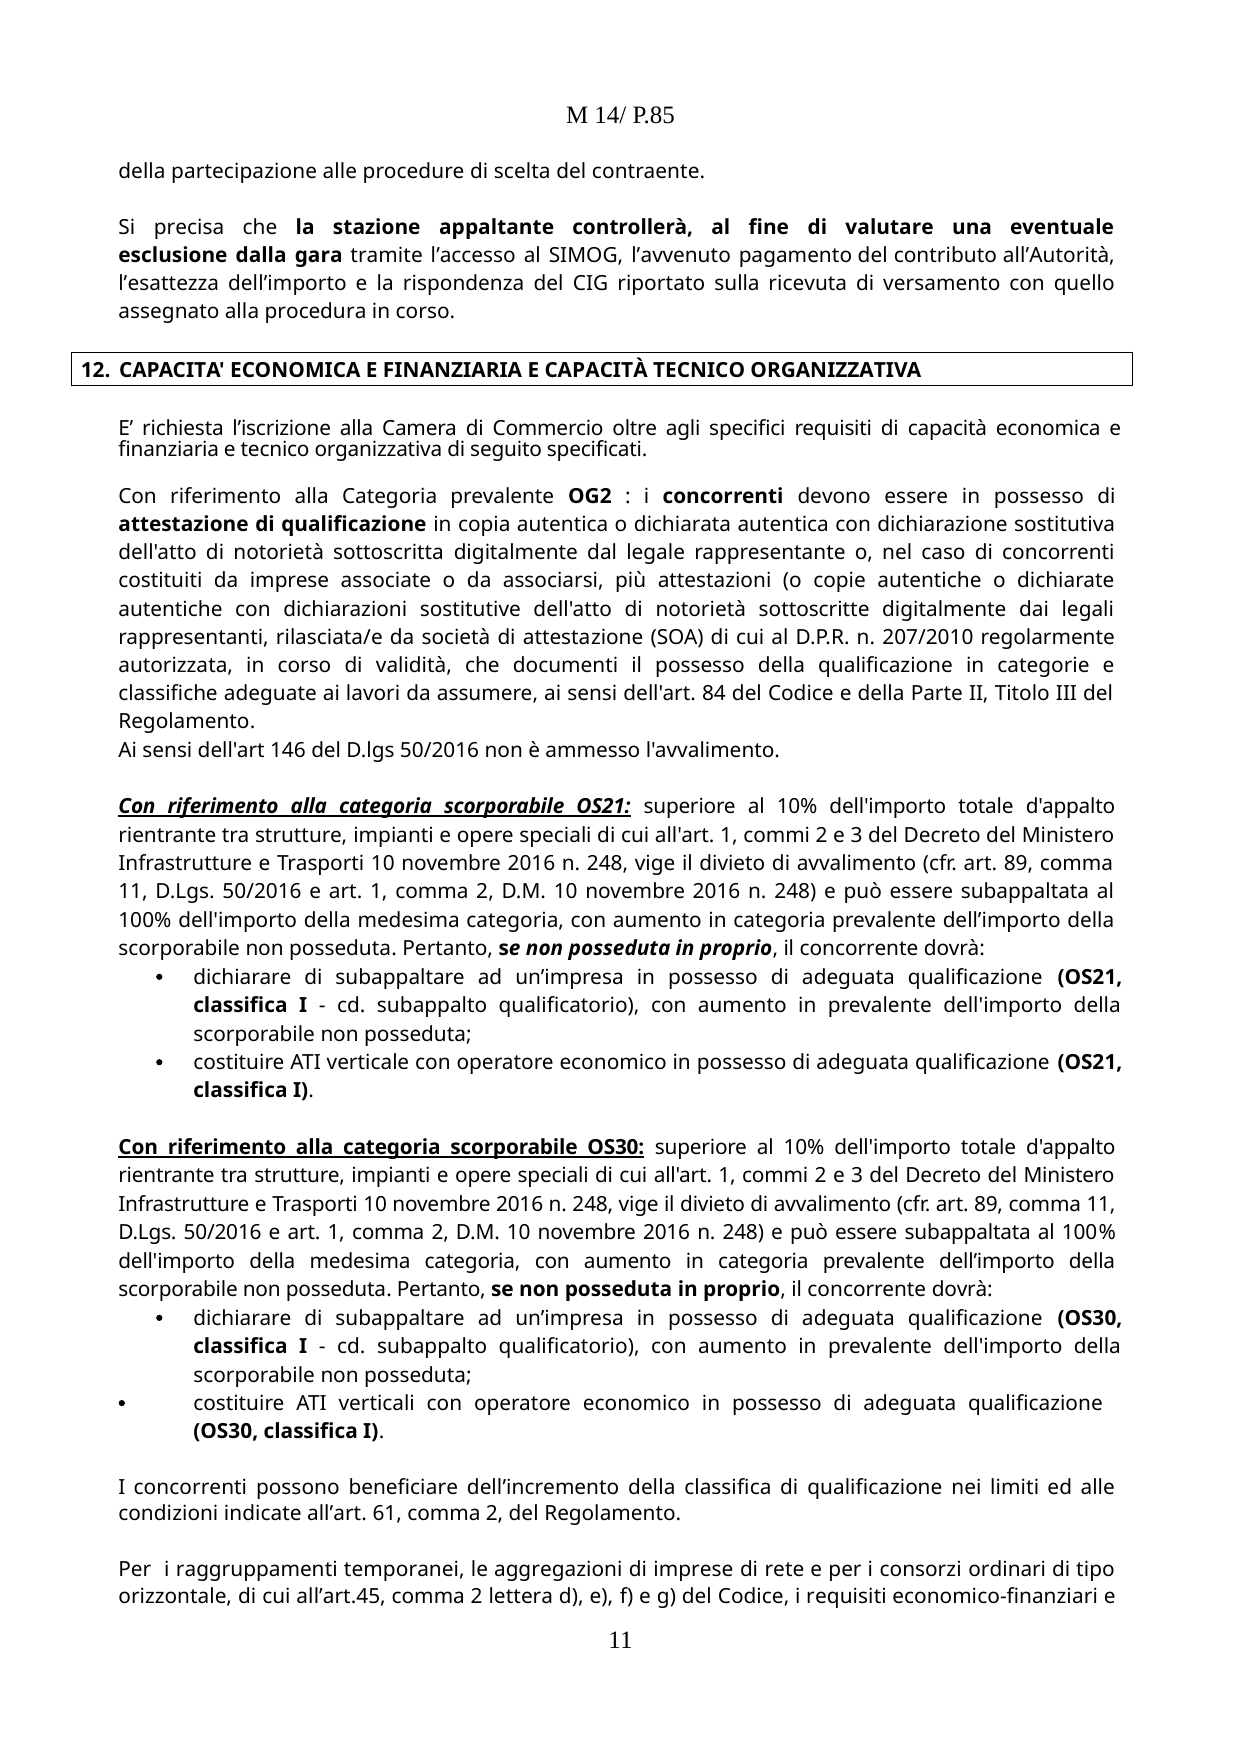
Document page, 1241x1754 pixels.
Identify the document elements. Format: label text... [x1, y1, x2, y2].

text Con riferimento alla categoria scorporabile OS30: superiore al 10% dell'importo totale d'appalto rientrante tra strutture, impianti e opere speciali di cui all'art. 1, commi 2 e 3 del Decreto del Ministero Infrastrutture e Trasporti 10 novembre 2016 n. 248, vige il divieto di avvalimento (cfr. art. 89, comma 11, D.Lgs. 50/2016 e art. 1, comma 2, D.M. 10 novembre 2016 n. 248) e può essere subappaltata al 100% dell'importo della medesima categoria, con aumento in categoria prevalente dell’importo della scorporabile non posseduta. Pertanto, se non posseduta in proprio, il concorrente dovrà: [118, 1132, 1116, 1303]
text E’ richiesta l’iscrizione alla Camera di Commercio oltre agli specifici requisiti di capacità economica e finanziaria e tecnico organizzativa di seguito specificati. [118, 418, 1122, 460]
text Si precisa che la stazione appaltante controllerà, al fine di valutare una eventuale esclusione dalla gara tramite l’accesso al SIMOG, l’avvenuto pagamento del contributo all’Autorità, l’esattezza dell’importo e la rispondenza del CIG riportato sulla ricevuta di versamento con quello assegnato alla procedura in corso. [118, 212, 1115, 325]
text Con riferimento alla Categoria prevalente OG2 : i concorrenti devono essere in possesso di attestazione di qualificazione in copia autentica o dichiarata autentica con dichiarazione sostitutiva dell'atto di notorietà sottoscritta digitalmente dal legale rappresentante o, nel caso di concorrenti costituiti da imprese associate o da associarsi, più attestazioni (o copie autentiche o dichiarate autentiche con dichiarazioni sostitutive dell'atto di notorietà sottoscritte digitalmente dai legali rappresentanti, rilasciata/e da società di attestazione (SOA) di cui al D.P.R. n. 207/2010 regolarmente autorizzata, in corso di validità, che documenti il possesso della qualificazione in categorie e classifiche adeguate ai lavori da assumere, ai sensi dell'art. 84 del Codice e della Parte II, Titolo III del Regolamento. [118, 481, 1116, 735]
text Con riferimento alla categoria scorporabile OS21: superiore al 10% dell'importo totale d'appalto rientrante tra strutture, impianti e opere speciali di cui all'art. 1, commi 2 e 3 del Decreto del Ministero Infrastrutture e Trasporti 10 novembre 2016 n. 248, vige il divieto di avvalimento (cfr. art. 89, comma 11, D.Lgs. 50/2016 e art. 1, comma 2, D.M. 10 novembre 2016 n. 248) e può essere subappaltata al 100% dell'importo della medesima categoria, con aumento in categoria prevalente dell’importo della scorporabile non posseduta. Pertanto, se non posseduta in proprio, il concorrente dovrà: [118, 791, 1116, 962]
text Per i raggruppamenti temporanei, le aggregazioni di imprese di rete e per i consorzi ordinari di tipo orizzontale, di cui all’art.45, comma 2 lettera d), e), f) e g) del Codice, i requisiti economico-finanziari e [118, 1554, 1116, 1610]
list costituire ATI verticale con operatore economico in possesso di adeguata qualificazione (OS21, classifica I). [156, 1047, 1122, 1104]
list costituire ATI verticali con operatore economico in possesso di adeguata qualificazione (OS30, classifica I). [118, 1388, 1116, 1445]
list dichiarare di subappaltare ad un’impresa in possesso di adeguata qualificazione (OS21, classifica I - cd. subappalto qualificatorio), con aumento in prevalente dell'importo della scorporabile non posseduta; [156, 962, 1122, 1047]
text 12. CAPACITA' ECONOMICA E FINANZIARIA E CAPACITÀ TECNICO ORGANIZZATIVA [72, 353, 1132, 385]
text della partecipazione alle procedure di scelta del contraente. [118, 158, 1115, 184]
text I concorrenti possono beneficiare dell’incremento della classifica di qualificazione nei limiti ed alle condizioni indicate all’art. 61, comma 2, del Regolamento. [118, 1473, 1115, 1526]
list dichiarare di subappaltare ad un’impresa in possesso di adeguata qualificazione (OS30, classifica I - cd. subappalto qualificatorio), con aumento in prevalente dell'importo della scorporabile non posseduta; [156, 1303, 1122, 1388]
text Ai sensi dell'art 146 del D.lgs 50/2016 non è ammesso l'avvalimento. [118, 735, 1116, 763]
